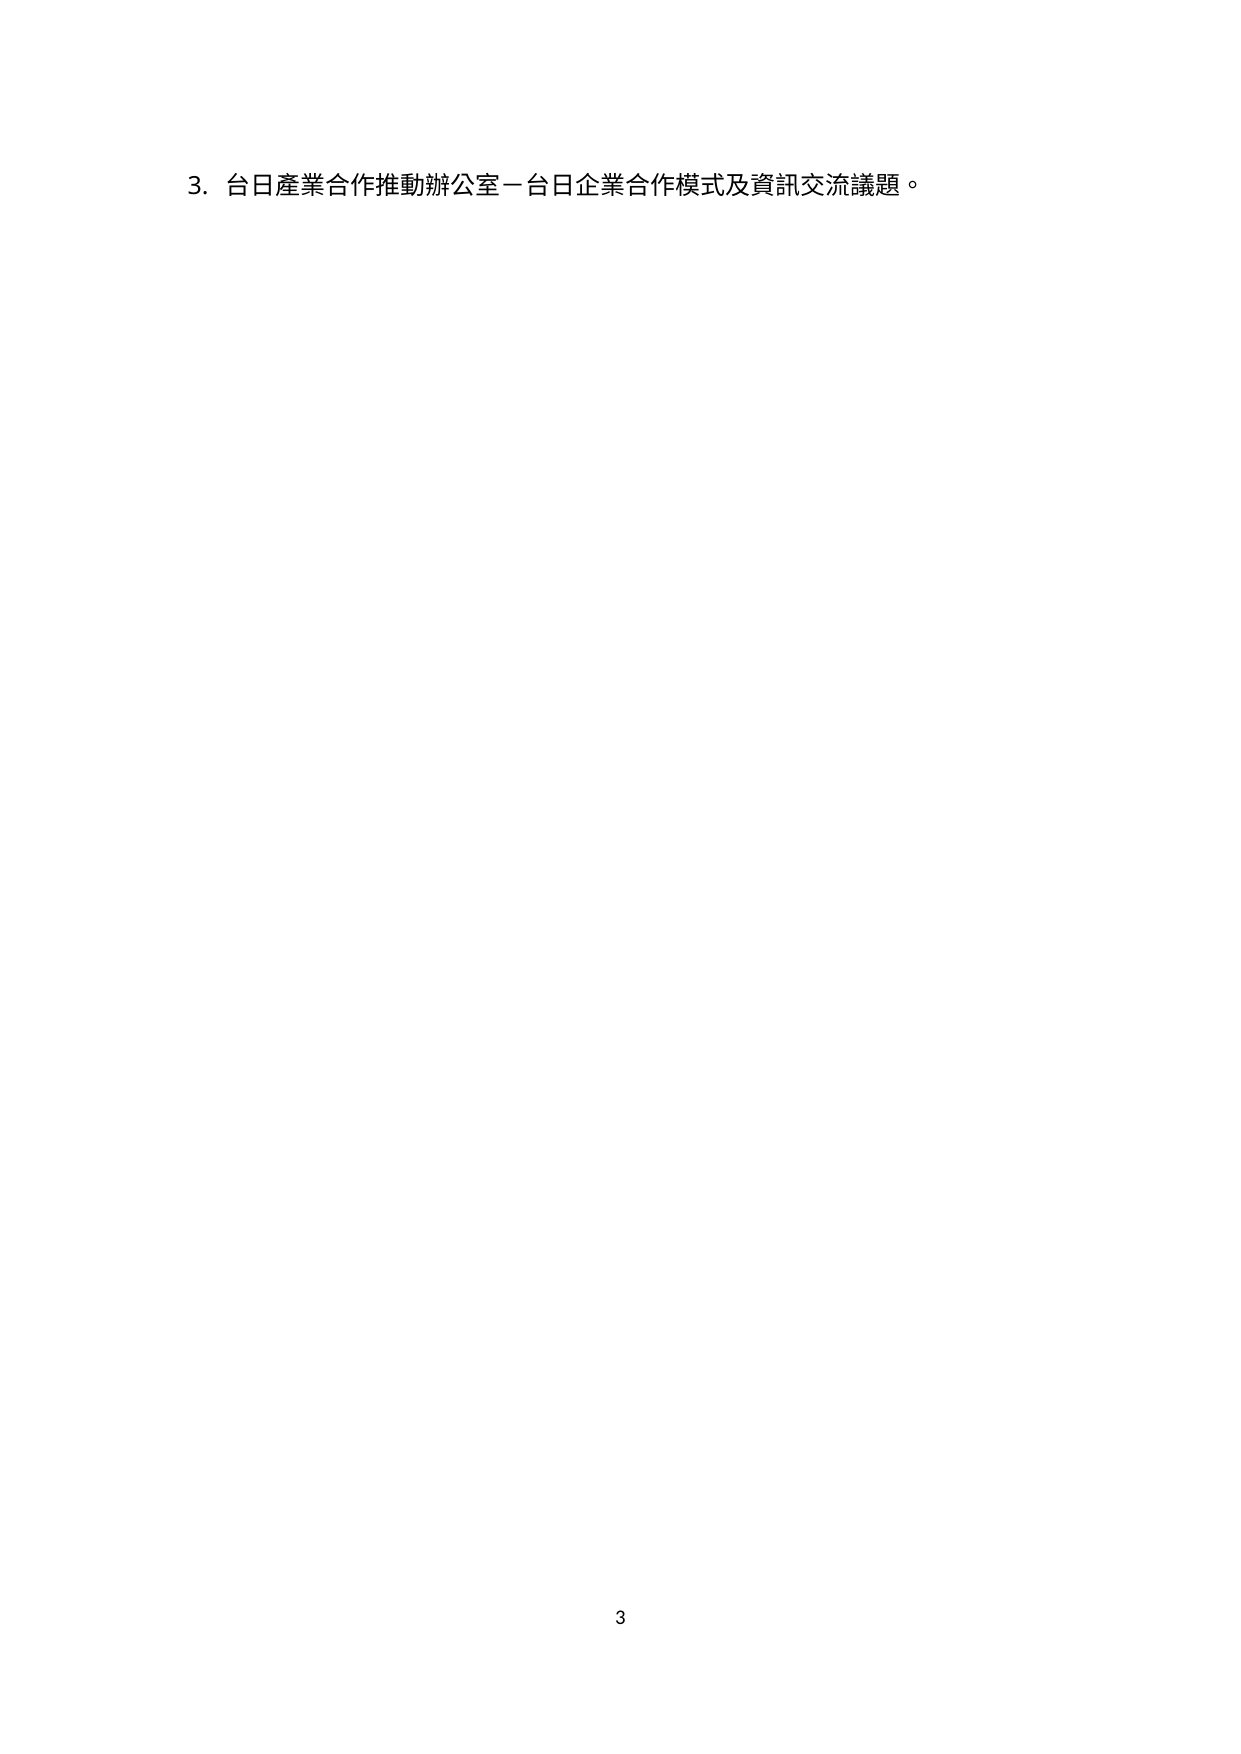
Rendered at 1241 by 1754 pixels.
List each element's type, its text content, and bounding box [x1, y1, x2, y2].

list 台日產業合作推動辦公室－台日企業合作模式及資訊交流議題。 [187, 164, 1053, 202]
